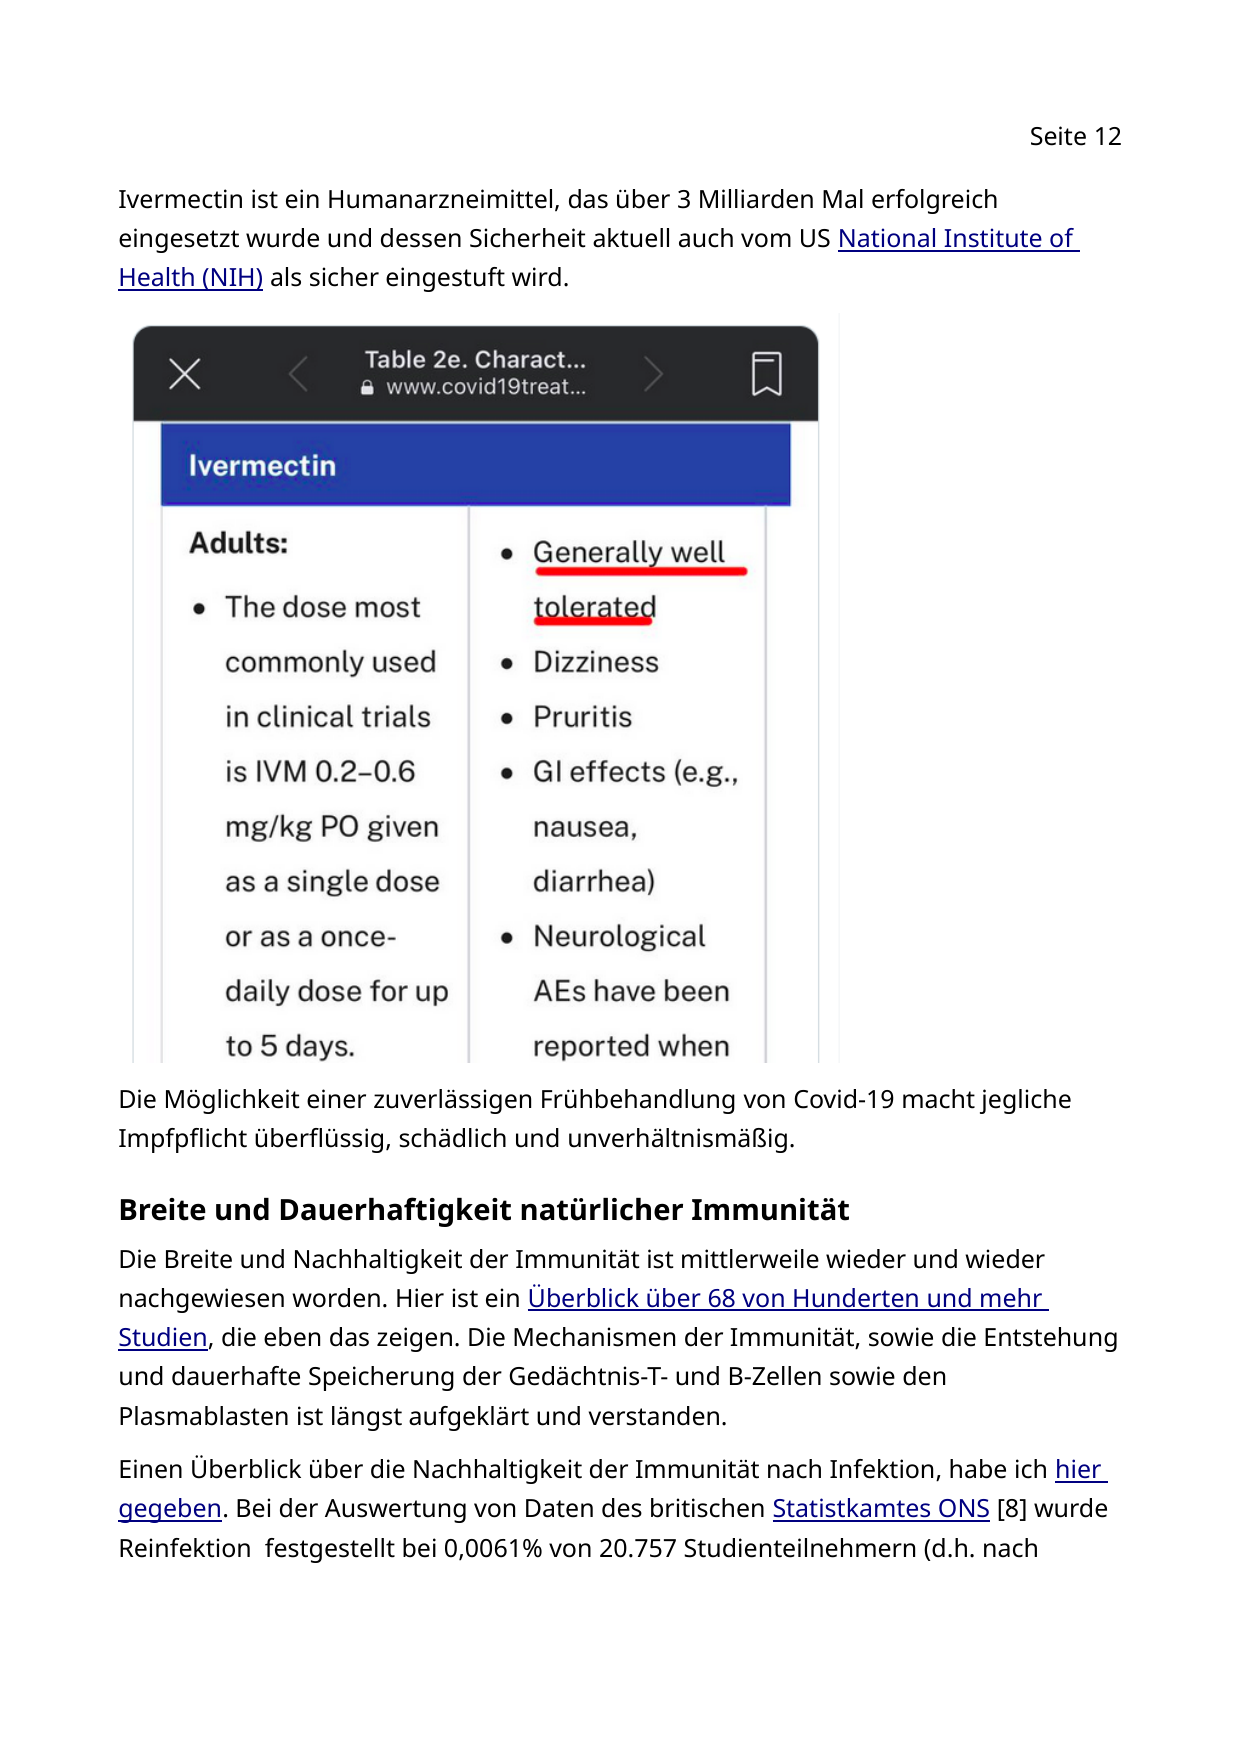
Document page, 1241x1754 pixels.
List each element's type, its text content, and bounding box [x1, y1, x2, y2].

text Ivermectin ist ein Humanarzneimittel, das über 3 Milliarden Mal erfolgreich eingesetzt wurde und dessen Sicherheit aktuell auch vom US National Institute of Health (NIH) als sicher eingestuft wird. [118, 182, 1122, 294]
picture [118, 313, 840, 1063]
text Einen Überblick über die Nachhaltigkeit der Immunität nach Infektion, habe ich hier gegeben. Bei der Auswertung von Daten des britischen Statistkamtes ONS [8] wurde Reinfektion festgestellt bei 0,0061% von 20.757 Studienteilnehmern (d.h. nach [118, 1452, 1122, 1564]
subtitle Breite und Dauerhaftigkeit natürlicher Immunität [118, 1189, 1122, 1229]
text Die Möglichkeit einer zuverlässigen Frühbehandlung von Covid-19 macht jegliche Impfpflicht überflüssig, schädlich und unverhältnismäßig. [118, 1082, 1122, 1155]
text Die Breite und Nachhaltigkeit der Immunität ist mittlerweile wieder und wieder nachgewiesen worden. Hier ist ein Überblick über 68 von Hunderten und mehr Studien, die eben das zeigen. Die Mechanismen der Immunität, sowie die Entstehung und dauerhafte Speicherung der Gedächtnis-T- und B-Zellen sowie den Plasmablasten ist längst aufgeklärt und verstanden. [118, 1242, 1122, 1432]
